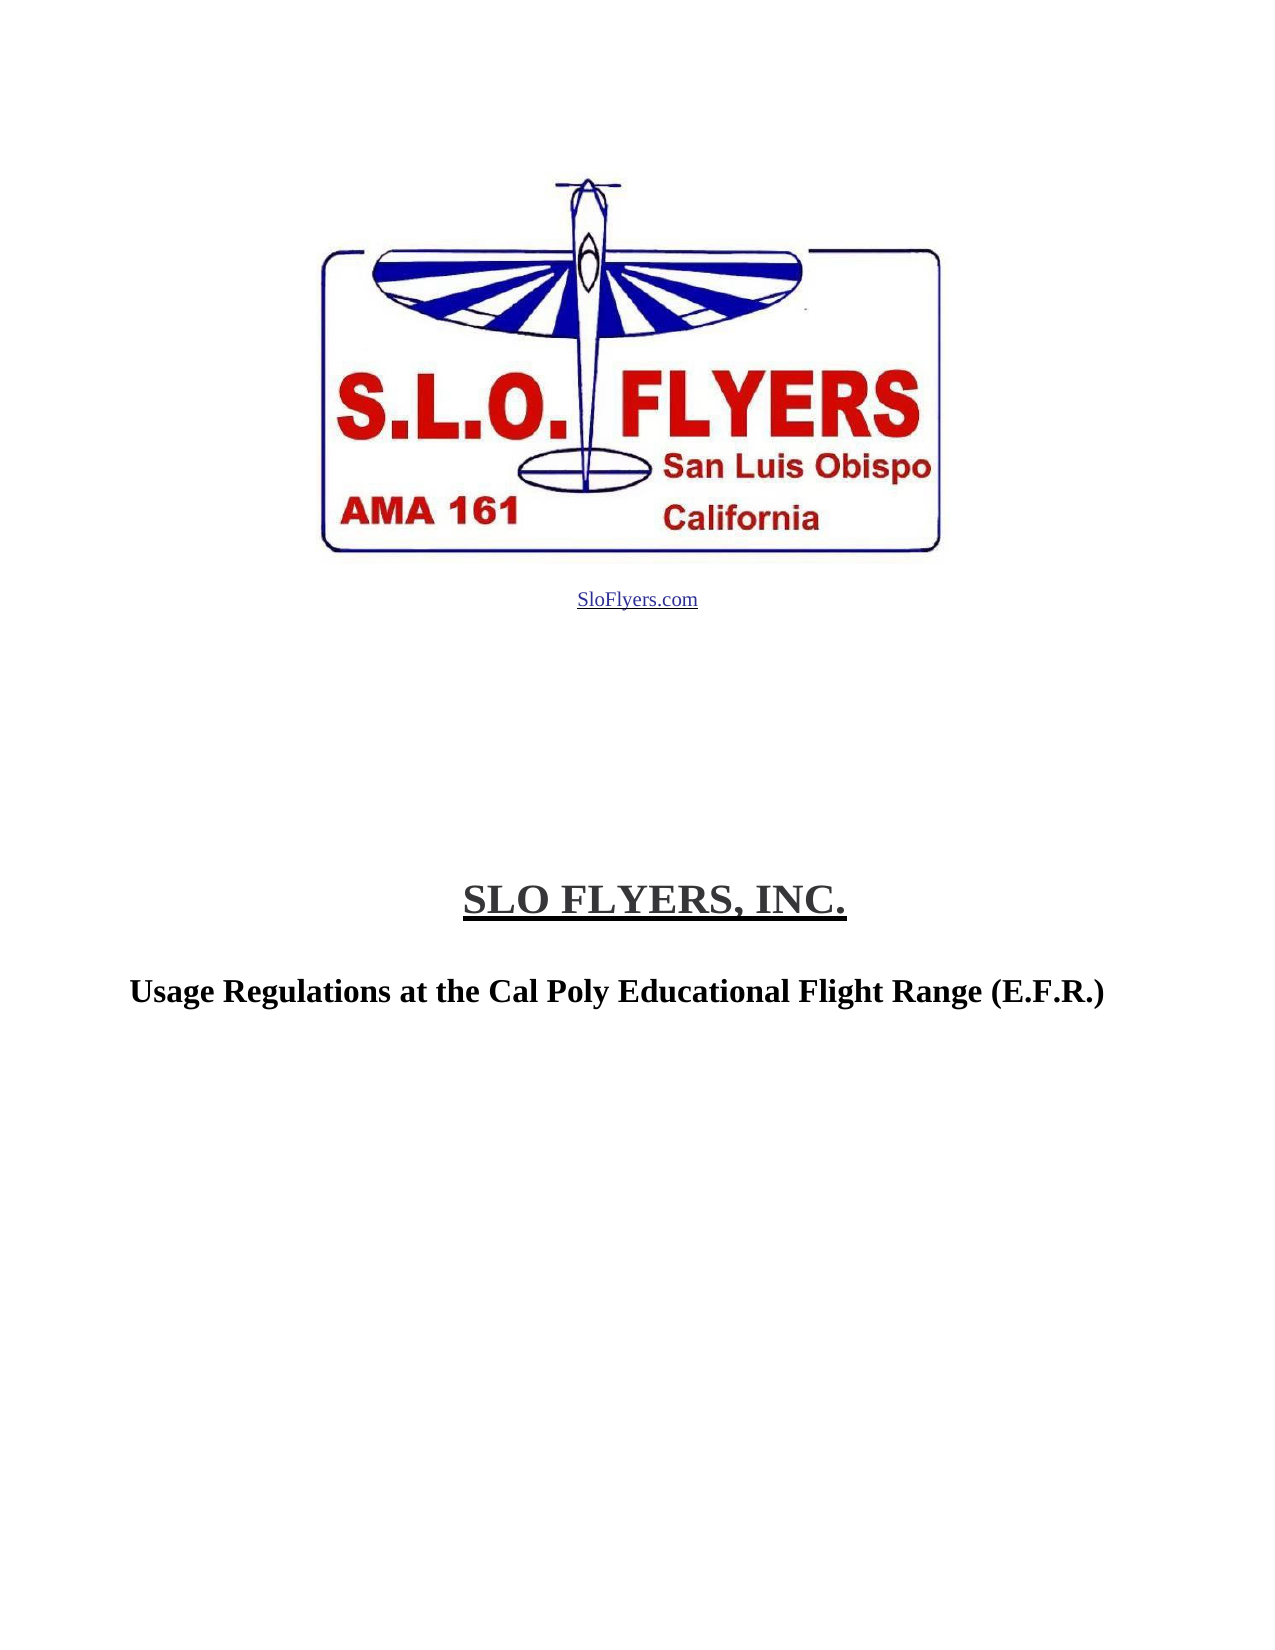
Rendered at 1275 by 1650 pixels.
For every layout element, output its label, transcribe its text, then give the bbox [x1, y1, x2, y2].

text SLO FLYERS, INC. [462, 875, 1117, 923]
subtitle Usage Regulations at the Cal Poly Educational Flight Range (E.F.R.) [129, 971, 1117, 1009]
text SloFlyers.com [575, 587, 700, 611]
picture [315, 172, 950, 564]
